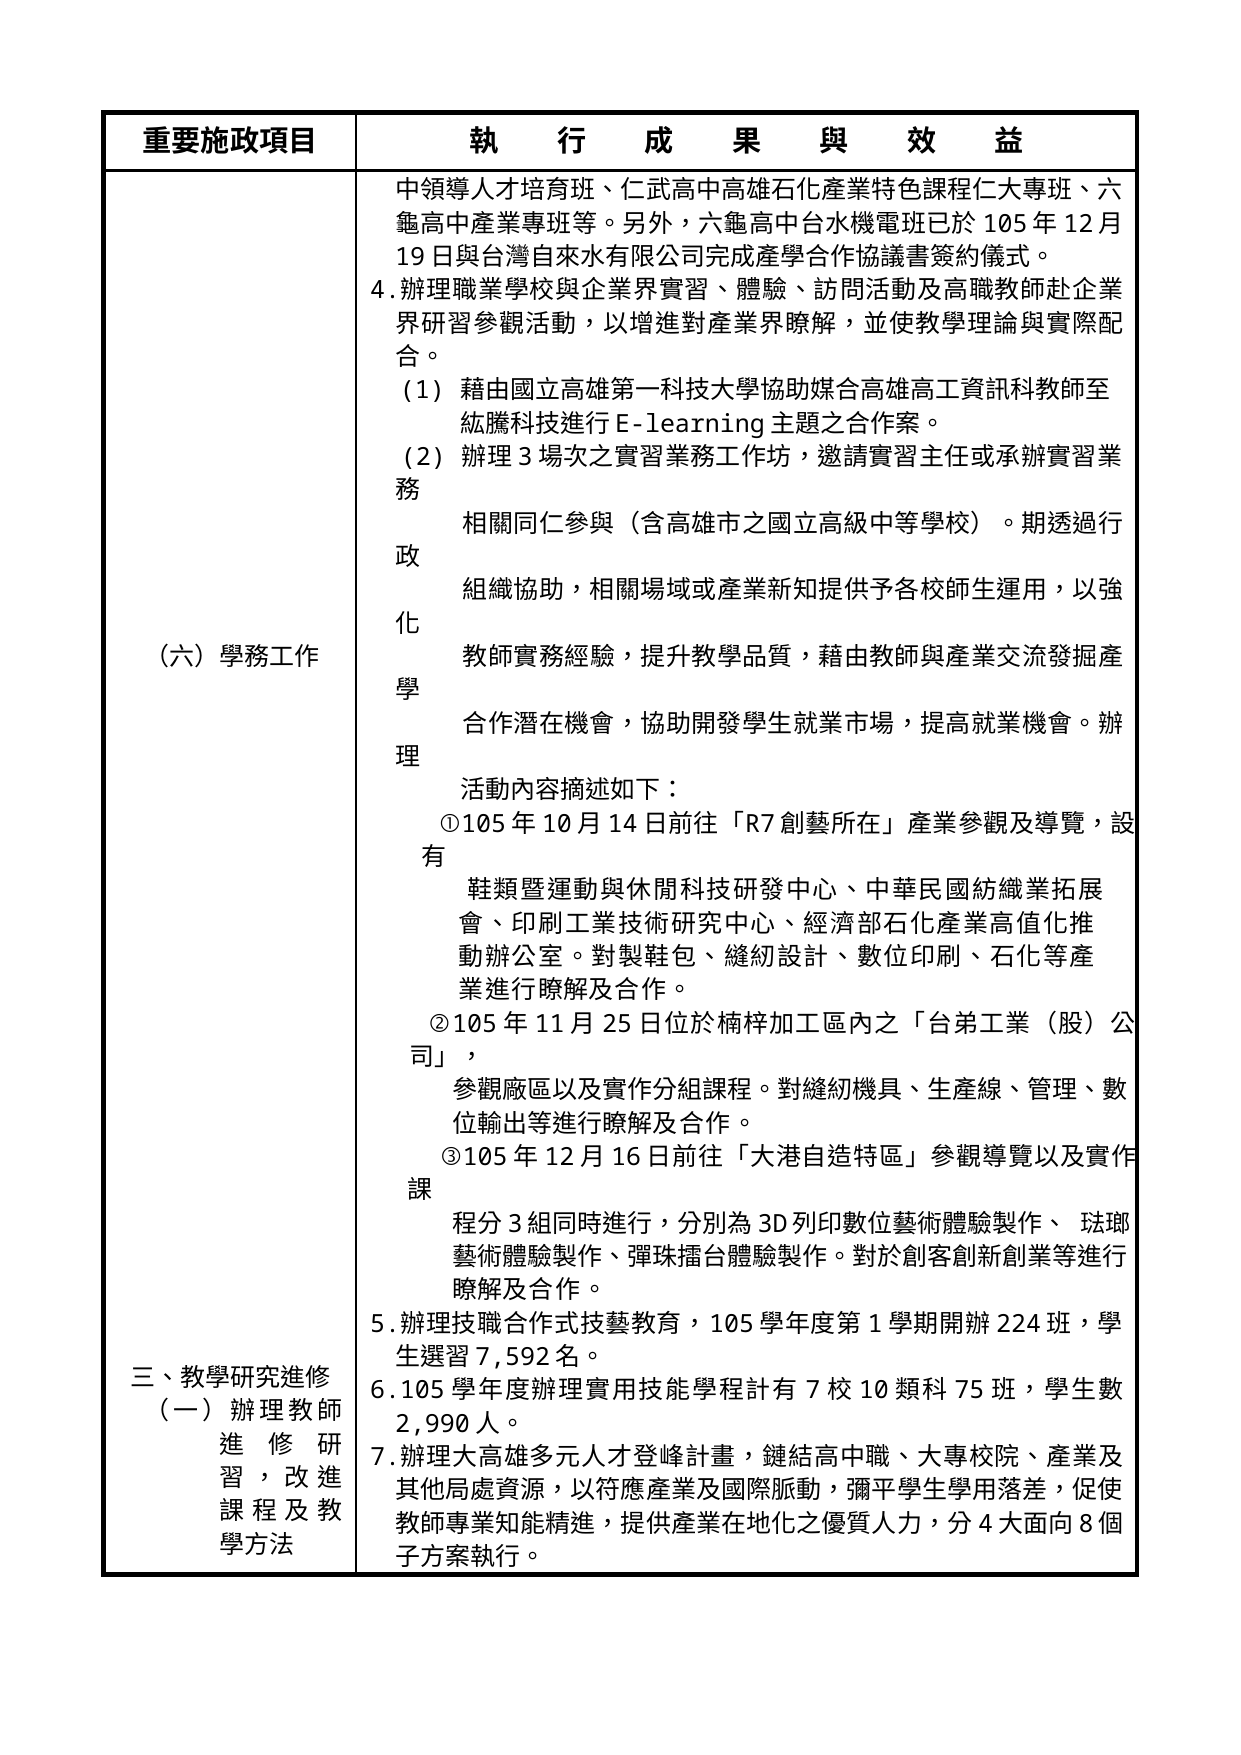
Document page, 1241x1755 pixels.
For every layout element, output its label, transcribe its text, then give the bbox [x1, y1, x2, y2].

table_cell 教育業務發展管理 壹、發展高中職教育 一、辦理校務評鑑及教師進修： （一）辦理各項研討會及教育實驗，瞭解各校校務、教學實際情形及其困難，並予以輔導改善，以發揮高中職課程應有功能 （二）鼓勵教師進修，提高教師素質，加強教師專業化 二、「友善校園」學生事務與輔導工作 （一）成立輔導工作輔導團 （二）推動學生輔導工作 （三）關懷中輟學生 （四）推動生命教育 （五）推動性別平等教育 （六）學務工作 三、教學研究進修 （一）辦理教師進修研習，改進課程及教學方法 （二）辦理學藝活動，提高學生學習興趣，促使五育均衡發展 四、發展科學教育 （一）辦理科學教育輔導、充實儀器設備及實驗課程 （二）辦理科學教育活動，發掘及輔導科學資優學生，並擴大學生學習領域 五、發展職業教育，辦理技藝競，提高技能水準 六、獎助私立高級中等學校充實設備 七、公費及獎勵 （一）核發學生獎助金，鼓勵成績優異、優秀清寒、軍公教遺族等子女努力向學 （二）辦理助學貸款，協助學生完成學業 八、辦理教師檢定 九、配合十二年國民基本教育，建立適性入學機制，並進行相關宣導及研習 十、推動高中職均、優質化方案 十一、新（修）建校舍，打造優質、健康及安全的教育環境 貳、發展國中教育 一、校務規劃與管理 （一）推動學校評鑑及教師專業發展制度，督導學校教學正常化 （二）建立教師專長授課資料，以利課務及行政管理之參考 （三）提升教師課堂教學能力，有效提高學生學習成效 （四）辦理國中校長遴選及強化教評會功能，推動校園民主，鼓勵教職員及社區參與學校經營，並健全教育人事制度，公平處理教師 甄選及聘任 二、落實「友善校園」學生事務與輔導工作 （一）辦理學生事務與輔導活動 （二）加強人權、法治、品德及公民教育 （三）推動生命教育與憂鬱自傷（殺)三級預防工作 （四）落實學生輔導體制 （五）落實中輟生追蹤輔導與復學就讀政策 （六）高關懷學生之預防與輔導 （七）統籌規劃學校教職員參與學生事務與輔導專業知能在職教育 （八）推動學生生涯發展教育，有效規劃未來進路 三、學生公費獎勵及補助 （一）適時獎勵（表揚)優秀學生，促進教育更精進 （二）獎助功勛、軍公教遺族及低收入戶學生代收代辦費，以彰顯政府德澤 （三）補助學生教科書費 （四）補助私立國中學生雜費 四、本土教育與輔導活動 （一）加強本土教育與民族精神教育，以培養學生愛家、愛鄉、愛國情操 （二）增進教師輔導觀念與技術方法、輔導學生升學與就業、加強心理衛生教育 五、發展科學教育 （一）培育並鼓勵教師研究創新與進修，提高師資素質 （二）整合科學教育資源及網絡，提高科學教育輔導成效 （三）辦理科學教育活動，提升全民科學素養，擴大學生學習領域 六、提升學力品質 七、積極推動海洋教育並建構海洋課程 八、辦理國中技藝 教育學程，強 化國中技藝教 育 九、加強教學研究，鼓勵教師專業成長，革新教學方法，提高教學效果，增進教育品質 十、加強學習成就不佳學生學習輔導，帶好每位學生 十一、獎勵補助經營 與教學創新 十二、行政專業支持團隊 十三、鼓勵學生閱讀 十四、發展學校學科特色 十五、新建校舍及改建老舊校舍，營造安全教學環境，提高教學品質 參、發展國小教育 一、一般行政 （一）辦理校務及各項研習活動，發揮教育效能 （二）辦理學生學籍審查與管理 （三）建立學校行政管理制度、充實教學資料 二、落實「友善校園」學生事務與輔導工作 （一）辦理學生事務活動 （二）加強人權、法治、品德及公民教育 （三）推動生命教育與憂鬱自傷(殺)防治 （四）落實學生輔導體制 （五）落實學生中輟之預防、追蹤、復學就讀及輔導，推動高關懷學生之預防性輔導 （六）依據性別平等教育法推動性別平等教育 （七）統籌規劃學校教職員參與學生事務與輔導專業知能在職教育 三、教務人事管理 （一）辦理國小教育人員甄選及介聘作業 （二）補助弱勢學生費用，鼓勵學生向學 （三）加強學習弱勢學生學習輔導，帶好每位學生 （四）設置資源中心研發編印教材 （五）推動十二年國民基本教育精進課程研習及辦理國民教育專題研究，並提倡教師進修研究風氣，以提高師資素質，精進教學 （六）辦理教育實驗，革新教材教法，廣收教育效果 （七）發展科學教育，迎接科技時代，提升國民科技素養 （八）推動兒童閱讀工作、開放學校圖書館，設置閱讀志工 四、推動校園社區化 五、整修現有校舍設施、充實教學設備，以提供舒適安全的學習環境 肆、社教活動及補習教育 一、短期補習班及兒童課後照顧服務中心 二、輔導國中小附設補校及高中進修學校，加強教學正常化 三、落實終身學習計畫 四、加強推展成人教育，辦理市民學苑、社區大學及成人基本教育班 五、各項補助及委辦 六、配合教師節表揚資深優良教師，藉以倡導尊師重道，端正教育風氣 七、積極辦理學校各項藝術教育活動，鼓勵各級學校師生參與，以提升本市藝術教育水準 八、加強改善社會風氣，舉辦各項學校藝文活動，以端正社會風氣，增進市民身心健康；輔導教育基金會或教育信託基金設立 九、實施學校及社會交通安全教育，以維護學生交通安全，保障市民生命財產安全 十、推動家庭教育，以增進國民家庭生活之能，健全國民身心發展，營造幸福家庭及祥和社會 伍、特殊教育 普及國民教育，促進教育機會均等，積極辦理特殊教業務 一、設置特殊教育 班或辦理特殊教育方案，提供特教支援系統 二、辦理各項資賦優異教育鑑定、安置、輔導與研習及擴大辦理資賦優異教育方案 三、鼓勵學校推動創意maker人才培育 四、加強推動性平等 教育 陸、推動幼兒教育 一、辦理專業研習，提升教師專業知能，增進教學效果 二、輔導及取締未立案幼兒園，提供安全學前教育環境 三、促進學前教育正常發展、增進親師生母語能力 四、辦理幼兒園輔導方案，充實幼兒園設備，提高幼教水準 五、扶助弱勢幼兒，提供優先入園措施 六、逐年設立非營利幼兒園，提供優質且平價之教保服務環境 七、提高幼兒園教保服務人員福利及建置友善教保服務環境 柒、國民體育及衛生保健 一、配合「健康城市」施政目標，推動學校體育活動： （一）輔導並促進體育課教學及運動之正常發展 （二）舉辦本市國民小學運動會 （三）舉辦本市中等學校運動會及參加全國中等學校運動會 （四）輔導本市中小學校體育促進會 （五）參加各項體育活動及運動競賽 （六）開放學校場 二、加強提升學生體能 三、推展學生水域及三級棒球運動 四、積極培養優秀選手，指定重點單項運動學校、編列體育獎勵金、各校推展體育運動績效獎勵金及繼續辦理基層運動選手訓練站 五、推動社會體育 (一)推展全民運動，提升運動比率人口 (二)辦理及參與體育活動賽事 (三)活化體育場 館 六、推動本市健康促進學校計畫 七、辦理學童牙齒防治，補助器材設備及牙醫師檢查津貼 八、加強維護學生身心健康，以培養身心健全之國民 九、加強學校廁所及校園管理 十、加強學生視力保健 十一、加強學校午餐推廣與執行 十二、加強食品衛生及餐飲衛生管理 十三、加強維護學校飲用水衛生管理 十四、辦理學生團體保險，補助各校學生團體保險，以維護學安全 十五、推行消費者保護教育，落實消費者保護運動 十六，持續辦理「高雄市飲食教育推動中程計畫」 捌、發展資訊及國際育 一、訂定教育科技政策與中長程計畫 二、進行網路與系統整合工作 三、配合推動各項資訊教育計畫 (一)資訊基礎環境維運 (二)引進中小學校優質化數位教學 (三)發展推廣各校資訊科技特色與典範 (四)資訊教育策略聯盟與資訊創新應用發展 (五)促進數位應用機會均等 四、建置視訊會議 五、推動行動學習等實驗計畫 六、辦理校園網路電話整合應用計畫 七、強化教育網路基礎建設與維運 八、推動環境教育 九、深耕學校本位國際教育計畫 十、引進與培訓優質外籍英語教師 十一、辦理多元化國 際師生交流活 動 十二、推動全球村英語世界 玖、執行暨督導軍訓業務 一、精進軍訓工作成效 （一）提升軍訓人員服務專業 (二）定期督導軍訓工作成效 （三）表揚獎勵優秀軍職人員 二、推動全民國防教育 （一）辦理各級學校師生多元全民國防教育活動 （二）實施技能演練 （三）研究全民國防教育教學發展，增進教學成效 （四）定期維修軍械及零件整補 三、校園安全 （一）訂定並執行校園安全計畫 （二）防制學生藥物濫用三級預防 （三）學生校外生活輔導 四、落實役男服務效能 （一）強化役男服務效能 （二）推動役男公益服務 五、推行防災教育， 落實校園防災建 置行行動 拾、視察與輔導 一、視導工作： 視導所屬機關學校切實執行法令，促進教育正常發展；增進教師專業知能，改進教學方法，增進教育效果 二、國民教育輔導： 強化國民教育輔導團組織，增進輔導功能；設置國中小各學習領域輔導小組；建立各學習領域教材資源，輔導教師積極研究創新及進修，增進教學效能 拾壹、總務業務 一、加強文書檔案管理，建置電子檔案目錄、公文影像存檔 二、建立採購、營繕制度 三、加強緊急災害防救警覺及知能 四、善用公設保留地作教育休閒區 五、推展本市教育政策及概況宣導 拾貳、人事業務 一、貫徹員額精簡政策 二、依法辦理陞遷調補，進用考試分發人員 三、落實身心障礙者權益保障法 四、加強訓練進修，有效提升人力素質 五、維護上班差勤紀律 六、強化考核獎懲，激勵服務精神 七、落實退休資遣政策，加強退休人員照護 八、關心員工身心健康，規劃辦理定期健康檢查 拾參、政風業務 一、加強辦理政風法紀宣導，增進員工守法觀念 二、革新政風，建立廉能政治，加強便民服務 三、加強公務保密工作，強化員工保密觀念，並策訂預防機關危害、破壞維護措施 四、落實財產申報作為 拾肆、會計業務 一、配合年度施政計畫籌編預算 二、有效控管各統籌經費預算 三、加強內部審核 四、依限編製各表報 五、編製年度決算 六、精進統計效能 [106, 172, 355, 1572]
table_header 重要施政項目 [106, 115, 355, 169]
table_cell 中領導人才培育班、仁武高中高雄石化產業特色課程仁大專班、六龜高中產業專班等。另外，六龜高中台水機電班已於105年12月19日與台灣自來水有限公司完成產學合作協議書簽約儀式。 4.辦理職業學校與企業界實習、體驗、訪問活動及高職教師赴企業界研習參觀活動，以增進對產業界瞭解，並使教學理論與實際配合。 (1) 藉由國立高雄第一科技大學協助媒合高雄高工資訊科教師至 紘騰科技進行E-learning主題之合作案。 (2) 辦理3場次之實習業務工作坊，邀請實習主任或承辦實習業務 相關同仁參與（含高雄市之國立高級中等學校）。期透過行政 組織協助，相關場域或產業新知提供予各校師生運用，以強化 教師實務經驗，提升教學品質，藉由教師與產業交流發掘產學 合作潛在機會，協助開發學生就業市場，提高就業機會。辦理 活動內容摘述如下： 105年10月14日前往「R7創藝所在」產業參觀及導覽，設有 鞋類暨運動與休閒科技研發中心、中華民國紡織業拓展 會、印刷工業技術研究中心、經濟部石化產業高值化推 動辦公室。對製鞋包、縫紉設計、數位印刷、石化等產 業進行瞭解及合作。 105年11月25日位於楠梓加工區內之「台弟工業（股）公司」， 參觀廠區以及實作分組課程。對縫紉機具、生產線、管理、數 位輸出等進行瞭解及合作。 105年12月16日前往「大港自造特區」參觀導覽以及實作課 程分3組同時進行，分別為3D列印數位藝術體驗製作、 琺瑯 藝術體驗製作、彈珠擂台體驗製作。對於創客創新創業等進行 瞭解及合作。 5.辦理技職合作式技藝教育，105學年度第1學期開辦224班，學生選習7,592名。 6.105學年度辦理實用技能學程計有7校10類科75班，學生數2,990人。 7.辦理大高雄多元人才登峰計畫，鏈結高中職、大專校院、產業及其他局處資源，以符應產業及國際脈動，彌平學生學用落差，促使教師專業知能精進，提供產業在地化之優質人力，分4大面向8個子方案執行。 [357, 172, 1135, 1572]
table_header 執 行 成 果 與 效 益 [357, 115, 1135, 169]
